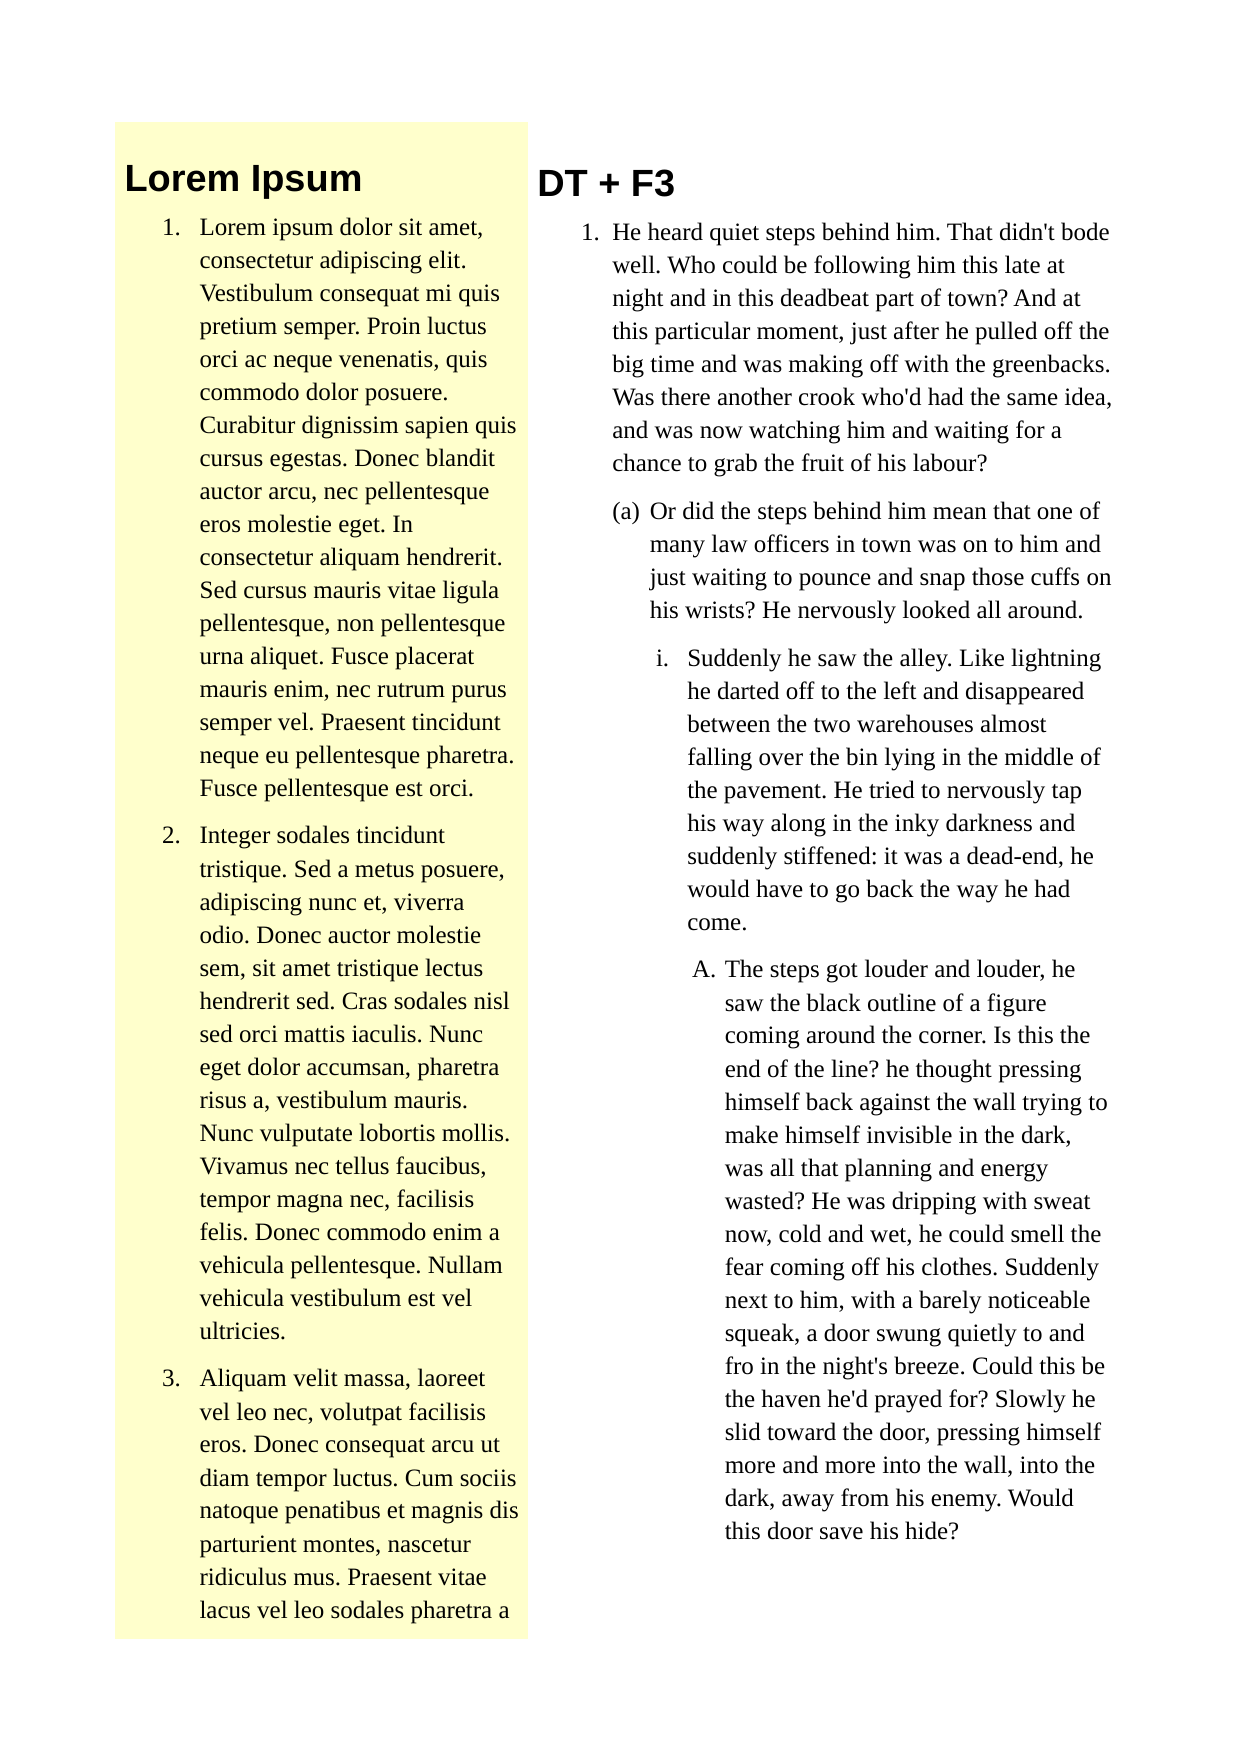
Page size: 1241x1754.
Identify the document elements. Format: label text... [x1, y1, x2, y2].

list Suddenly he saw the alley. Like lightning he darted off to the left and disappeared between the two warehouses almost falling over the bin lying in the middle of the pavement. He tried to nervously tap his way along in the inky darkness and suddenly stiffened: it was a dead-end, he would have to go back the way he had come. [649, 643, 1115, 936]
list Lorem ipsum dolor sit amet, consectetur adipiscing elit. Vestibulum consequat mi quis pretium semper. Proin luctus orci ac neque venenatis, quis commodo dolor posuere. Curabitur dignissim sapien quis cursus egestas. Donec blandit auctor arcu, nec pellentesque eros molestie eget. In consectetur aliquam hendrerit. Sed cursus mauris vitae ligula pellentesque, non pellentesque urna aliquet. Fusce placerat mauris enim, nec rutrum purus semper vel. Praesent tincidunt neque eu pellentesque pharetra. Fusce pellentesque est orci. [162, 212, 519, 802]
list He heard quiet steps behind him. That didn't bode well. Who could be following him this late at night and in this deadbeat part of town? And at this particular moment, just after he pulled off the big time and was making off with the greenbacks. Was there another crook who'd had the same idea, and was now watching him and waiting for a chance to grab the fruit of his labour? [574, 217, 1115, 477]
list The steps got louder and louder, he saw the black outline of a figure coming around the corner. Is this the end of the line? he thought pressing himself back against the wall trying to make himself invisible in the dark, was all that planning and energy wasted? He was dripping with sweat now, cold and wet, he could smell the fear coming off his clothes. Suddenly next to him, with a barely noticeable squeak, a door swung quietly to and fro in the night's breeze. Could this be the haven he'd prayed for? Slowly he slid toward the door, pressing himself more and more into the wall, into the dark, away from his enemy. Would this door save his hide? [687, 954, 1115, 1545]
list Or did the steps behind him mean that one of many law officers in town was on to him and just waiting to pounce and snap those cuffs on his wrists? He nervously looked all around. [612, 496, 1115, 624]
list Aliquam velit massa, laoreet vel leo nec, volutpat facilisis eros. Donec consequat arcu ut diam tempor luctus. Cum sociis natoque penatibus et magnis dis parturient montes, nascetur ridiculus mus. Praesent vitae lacus vel leo sodales pharetra a [162, 1363, 519, 1623]
subtitle Lorem Ipsum [124, 156, 519, 199]
list Integer sodales tincidunt tristique. Sed a metus posuere, adipiscing nunc et, viverra odio. Donec auctor molestie sem, sit amet tristique lectus hendrerit sed. Cras sodales nisl sed orci mattis iaculis. Nunc eget dolor accumsan, pharetra risus a, vestibulum mauris. Nunc vulputate lobortis mollis. Vivamus nec tellus faucibus, tempor magna nec, facilisis felis. Donec commodo enim a vehicula pellentesque. Nullam vehicula vestibulum est vel ultricies. [162, 821, 519, 1345]
subtitle DT + F3 [537, 161, 1115, 205]
